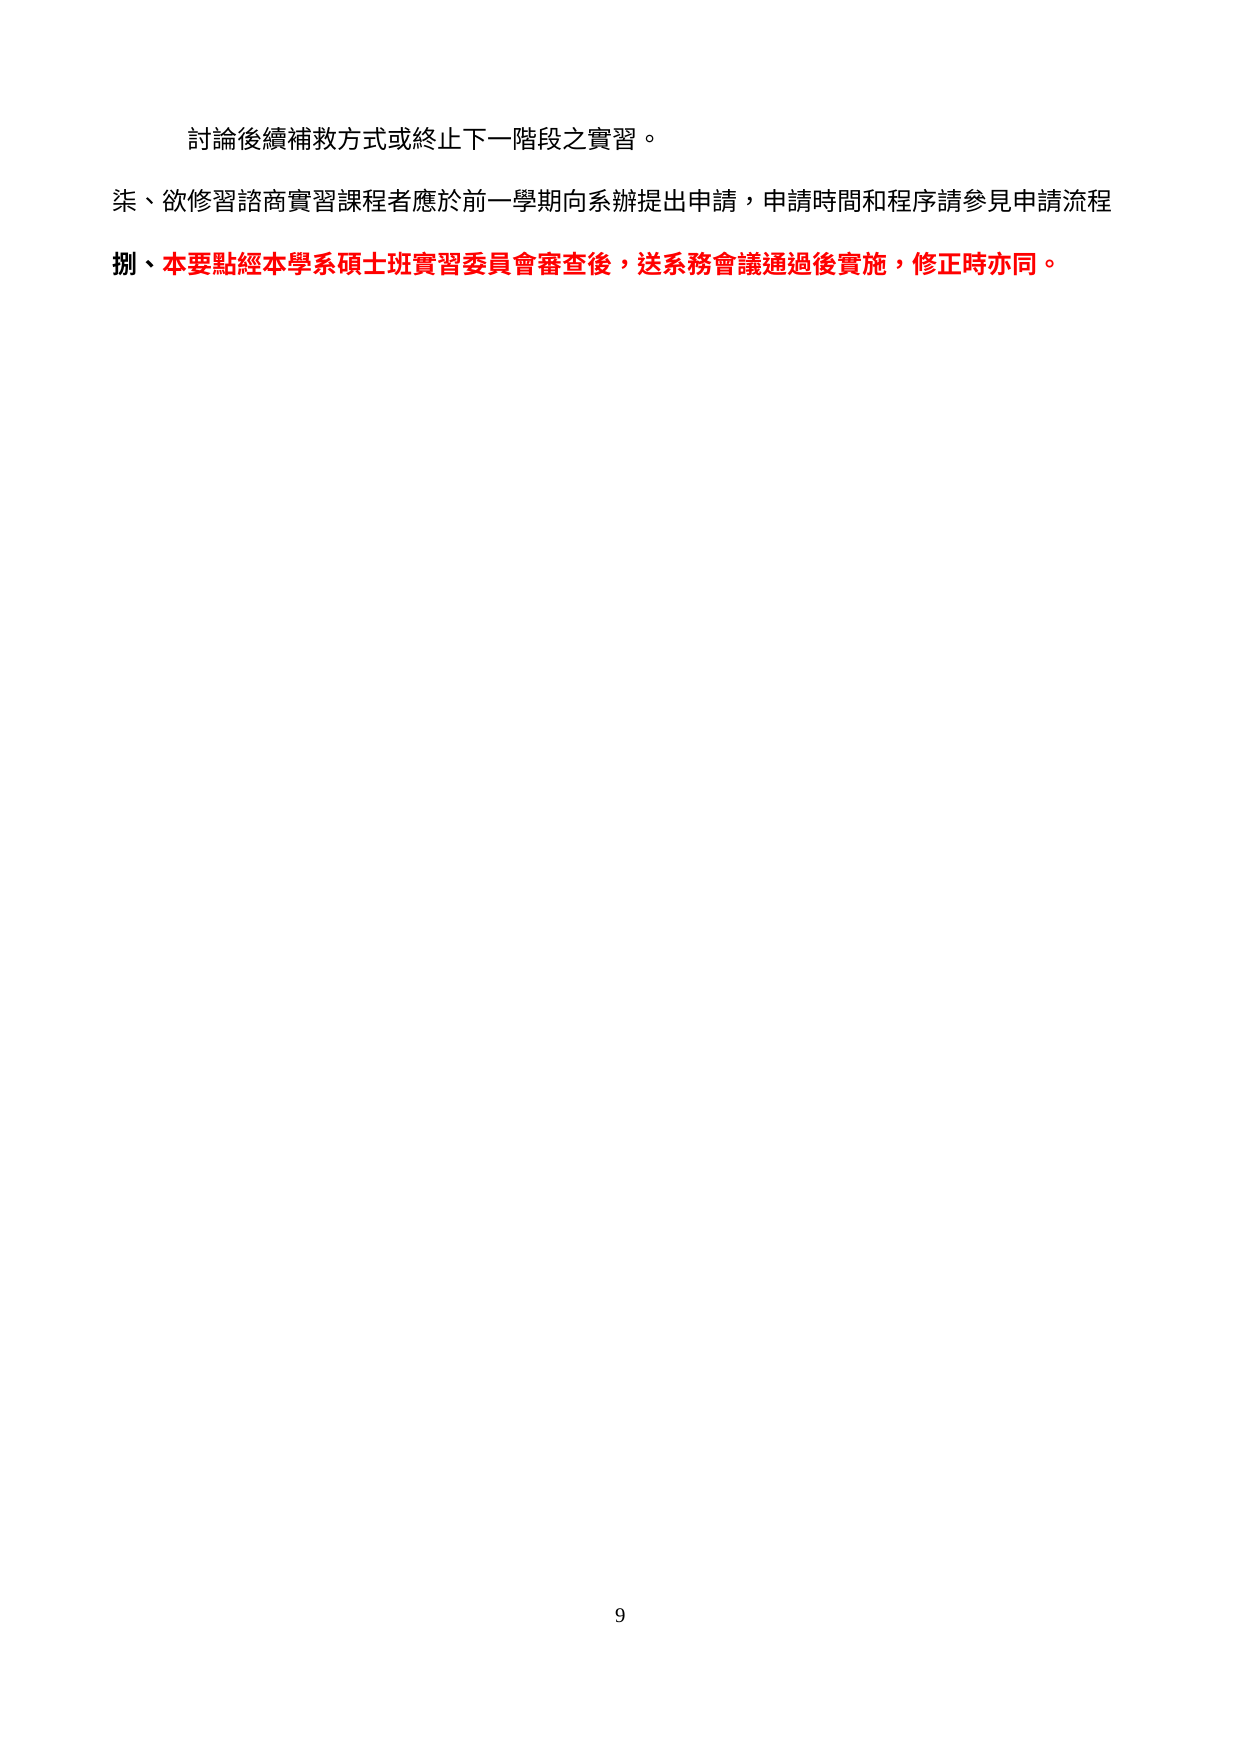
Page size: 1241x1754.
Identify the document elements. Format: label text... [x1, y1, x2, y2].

text 討論後續補救方式或終止下一階段之實習。 [112, 96, 1128, 158]
text 柒、欲修習諮商實習課程者應於前一學期向系辦提出申請，申請時間和程序請參見申請流程 [112, 158, 1128, 221]
text 捌、本要點經本學系碩士班實習委員會審查後，送系務會議通過後實施，修正時亦同。 [112, 221, 1128, 283]
